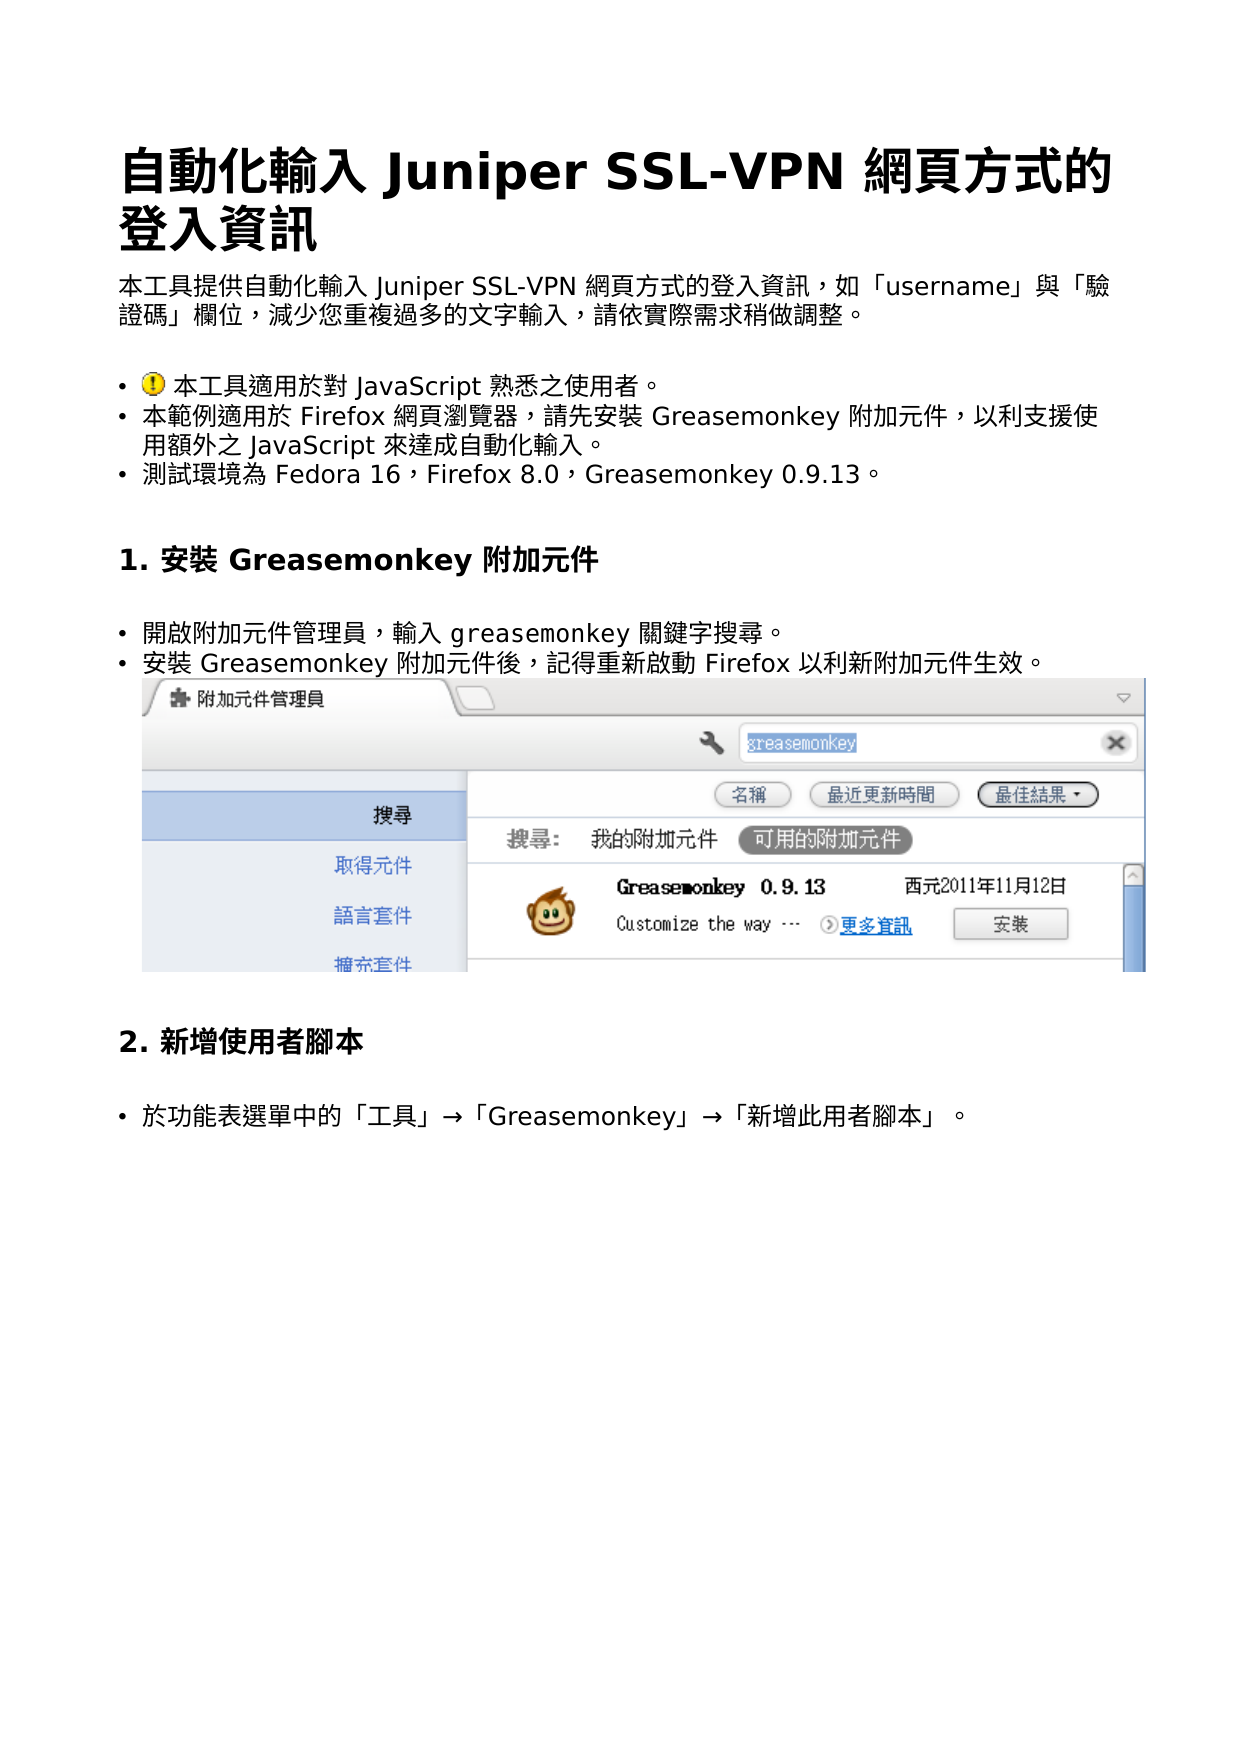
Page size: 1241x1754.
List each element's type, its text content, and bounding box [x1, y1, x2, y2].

list 安裝 Greasemonkey 附加元件後，記得重新啟動 Firefox 以利新附加元件生效。 [118, 649, 1122, 971]
list 本範例適用於 Firefox 網頁瀏覽器，請先安裝 Greasemonkey 附加元件，以利支援使用額外之 JavaScript 來達成自動化輸入。 [118, 402, 1122, 460]
list 開啟附加元件管理員，輸入 greasemonkey 關鍵字搜尋。 [118, 620, 1122, 649]
picture [141, 678, 1146, 972]
subtitle 1. 安裝 Greasemonkey 附加元件 [118, 544, 1122, 578]
list 本工具適用於對 JavaScript 熟悉之使用者。 [118, 372, 1122, 402]
subtitle 2. 新增使用者腳本 [118, 1026, 1122, 1060]
subtitle 自動化輸入 Juniper SSL-VPN 網頁方式的登入資訊 [118, 143, 1122, 259]
text 本工具提供自動化輸入 Juniper SSL-VPN 網頁方式的登入資訊，如「username」與「驗證碼」欄位，減少您重複過多的文字輸入，請依實際需求稍做調整。 [118, 272, 1122, 330]
picture [141, 372, 166, 396]
list 測試環境為 Fedora 16，Firefox 8.0，Greasemonkey 0.9.13。 [118, 460, 1122, 489]
list 於功能表選單中的「工具」→「Greasemonkey」→「新增此用者腳本」。 [118, 1102, 1122, 1131]
